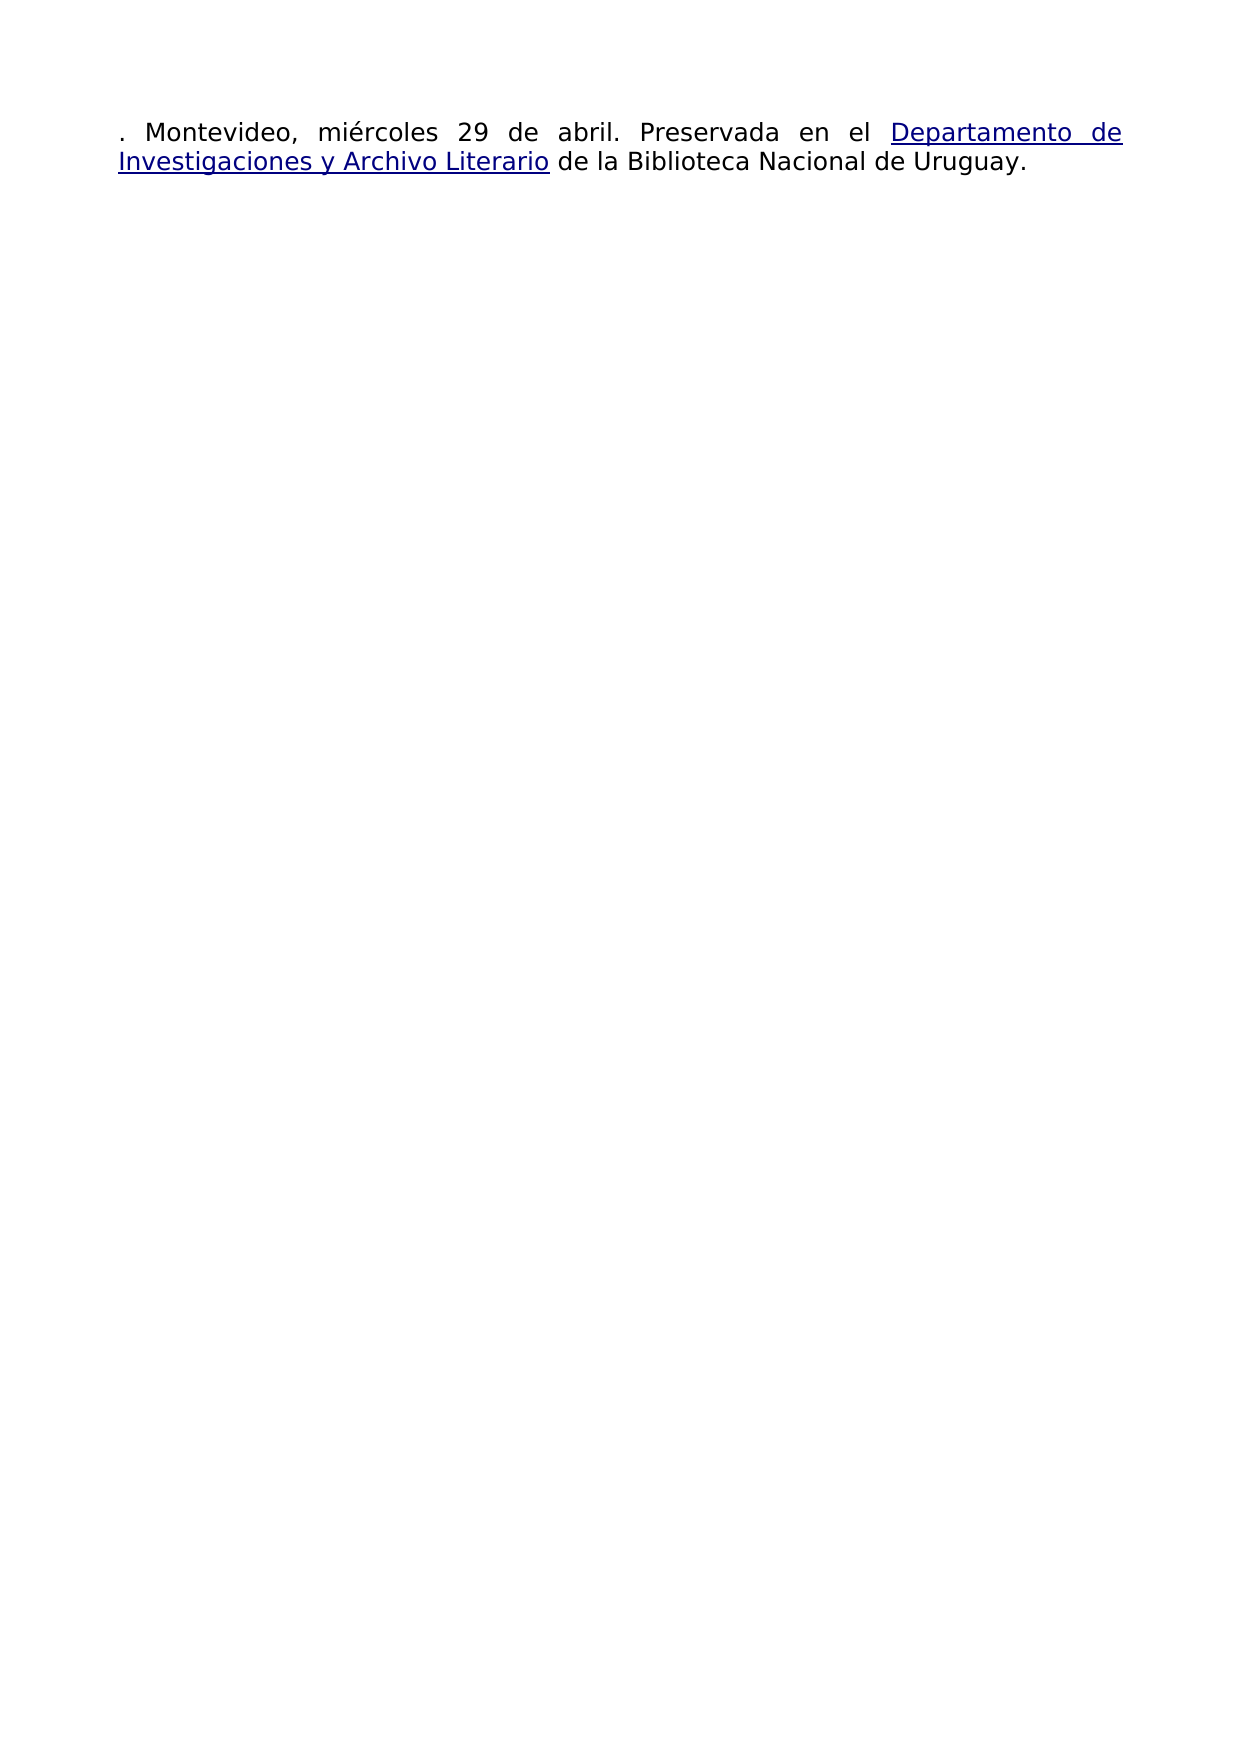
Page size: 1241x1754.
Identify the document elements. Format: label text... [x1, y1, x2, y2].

text FIXME internalmedia: figari:otros_documentos:a_pereda_20-04-1920.pdf. Montevideo, miércoles 29 de abril. Preservada en el Departamento de Investigaciones y Archivo Literario de la Biblioteca Nacional de Uruguay. [118, 118, 1122, 176]
